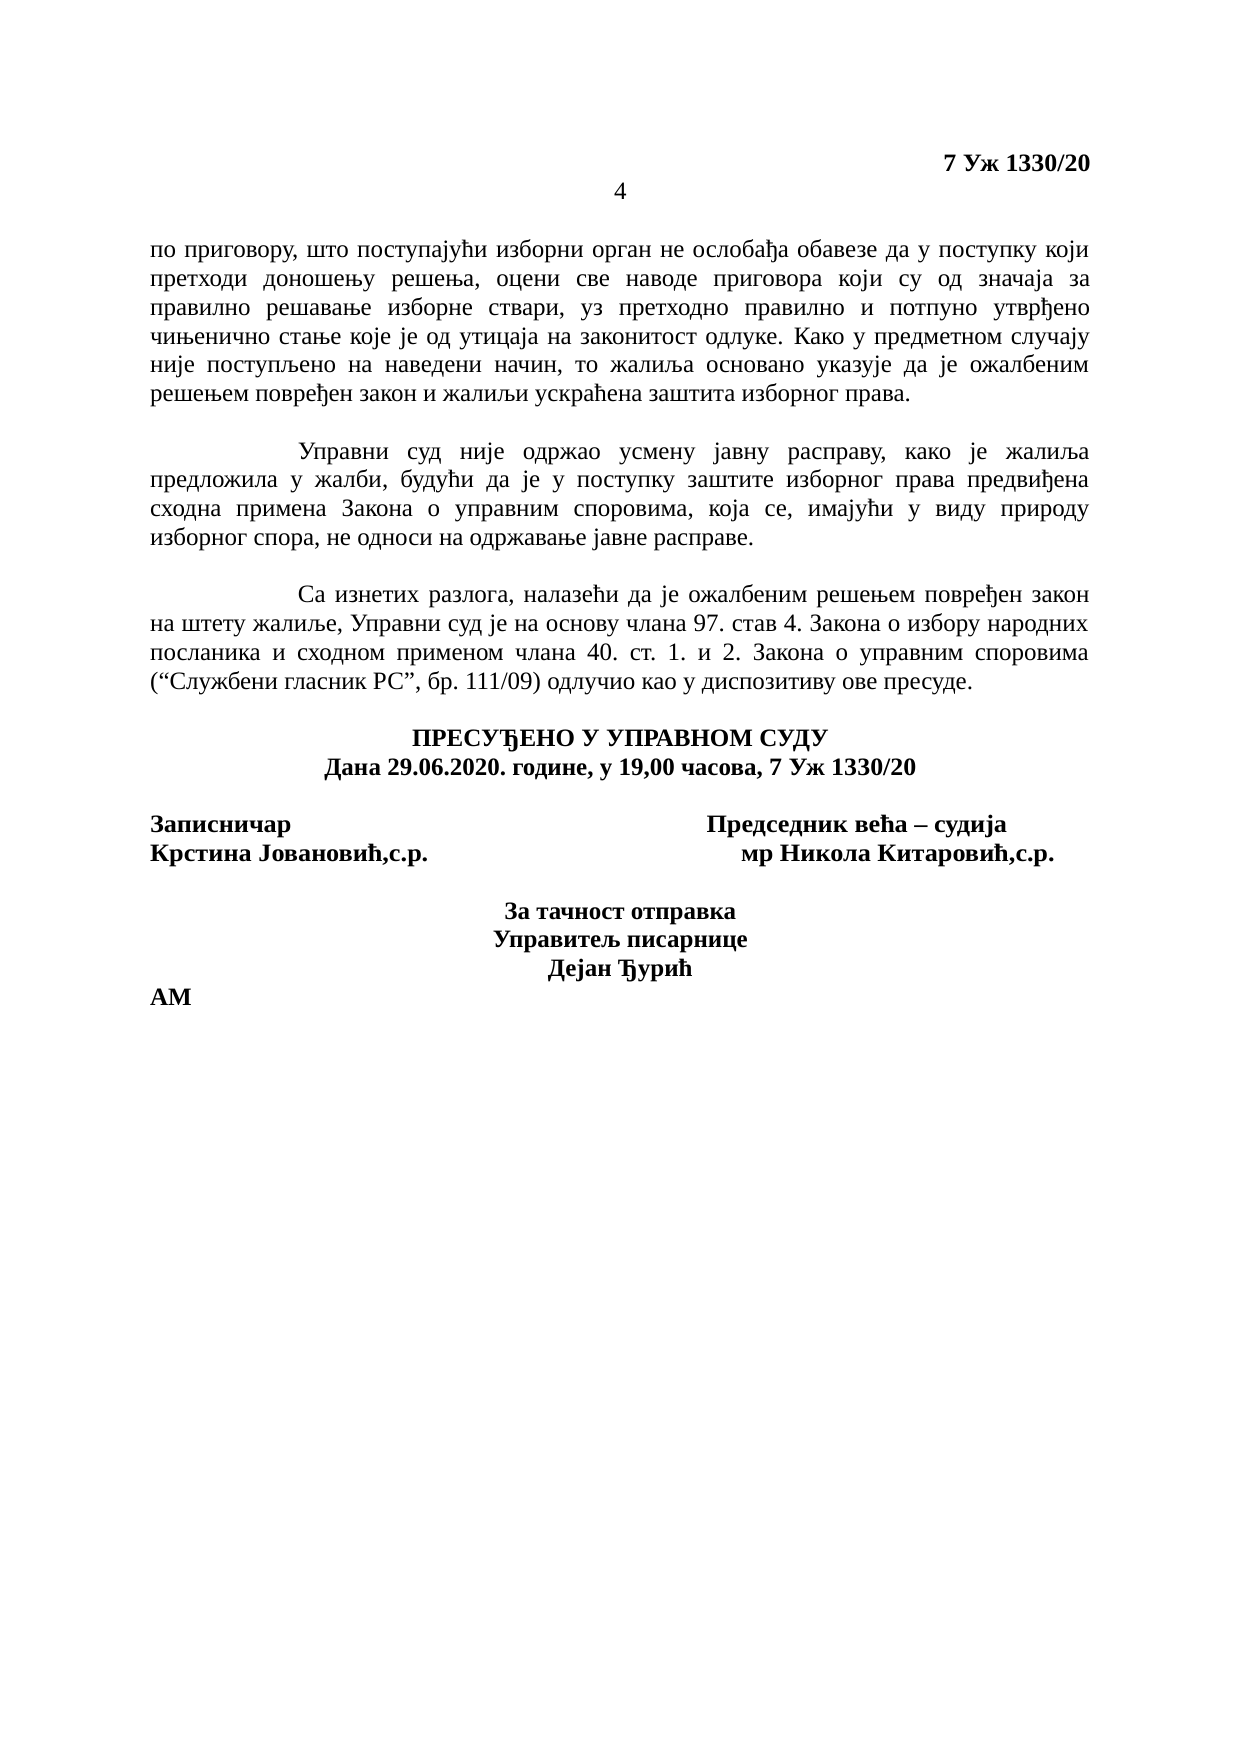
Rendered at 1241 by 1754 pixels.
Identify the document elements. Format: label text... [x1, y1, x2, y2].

text Управни суд није одржао усмену јавну расправу, како је жалиља предложила у жалби, будући да је у поступку заштите изборног права предвиђена сходна примена Закона о управним споровима, која се, имајући у виду природу изборног спора, не односи на одржавање јавне расправе. [150, 436, 1090, 551]
text по приговору, што поступајући изборни орган не ослобађа обавезе да у поступку који претходи доношењу решења, оцени све наводе приговора који су од значаја за правилно решавање изборне ствари, уз претходно правилно и потпуно утврђено чињенично стање које је од утицаја на законитост одлуке. Како у предметном случају није поступљено на наведени начин, то жалиља основано указује да је ожалбеним решењем повређен закон и жалиљи ускраћена заштита изборног права. [150, 234, 1090, 407]
text ПРЕСУЂЕНО У УПРАВНОМ СУДУ [150, 723, 1090, 752]
text Са изнетих разлога, налазећи да је ожалбеним решењем повређен закон на штету жалиље, Управни суд је на основу члана 97. став 4. Закона о избору народних посланика и сходном применом члана 40. ст. 1. и 2. Закона о управним споровима (“Службени гласник РС”, бр. 111/09) одлучио као у диспозитиву ове пресуде. [150, 579, 1090, 694]
text За тачност отправка [150, 896, 1090, 924]
text Крстина Јовановић,с.р. мр Никола Китаровић,с.р. [150, 838, 1090, 867]
text Управитељ писарнице [150, 924, 1090, 953]
text Дејан Ђурић [150, 953, 1090, 982]
text Дана 29.06.2020. године, у 19,00 часова, 7 Уж 1330/20 [150, 752, 1090, 781]
text АМ [150, 982, 1090, 1011]
text Записничар Председник већа – судија [150, 809, 1090, 838]
